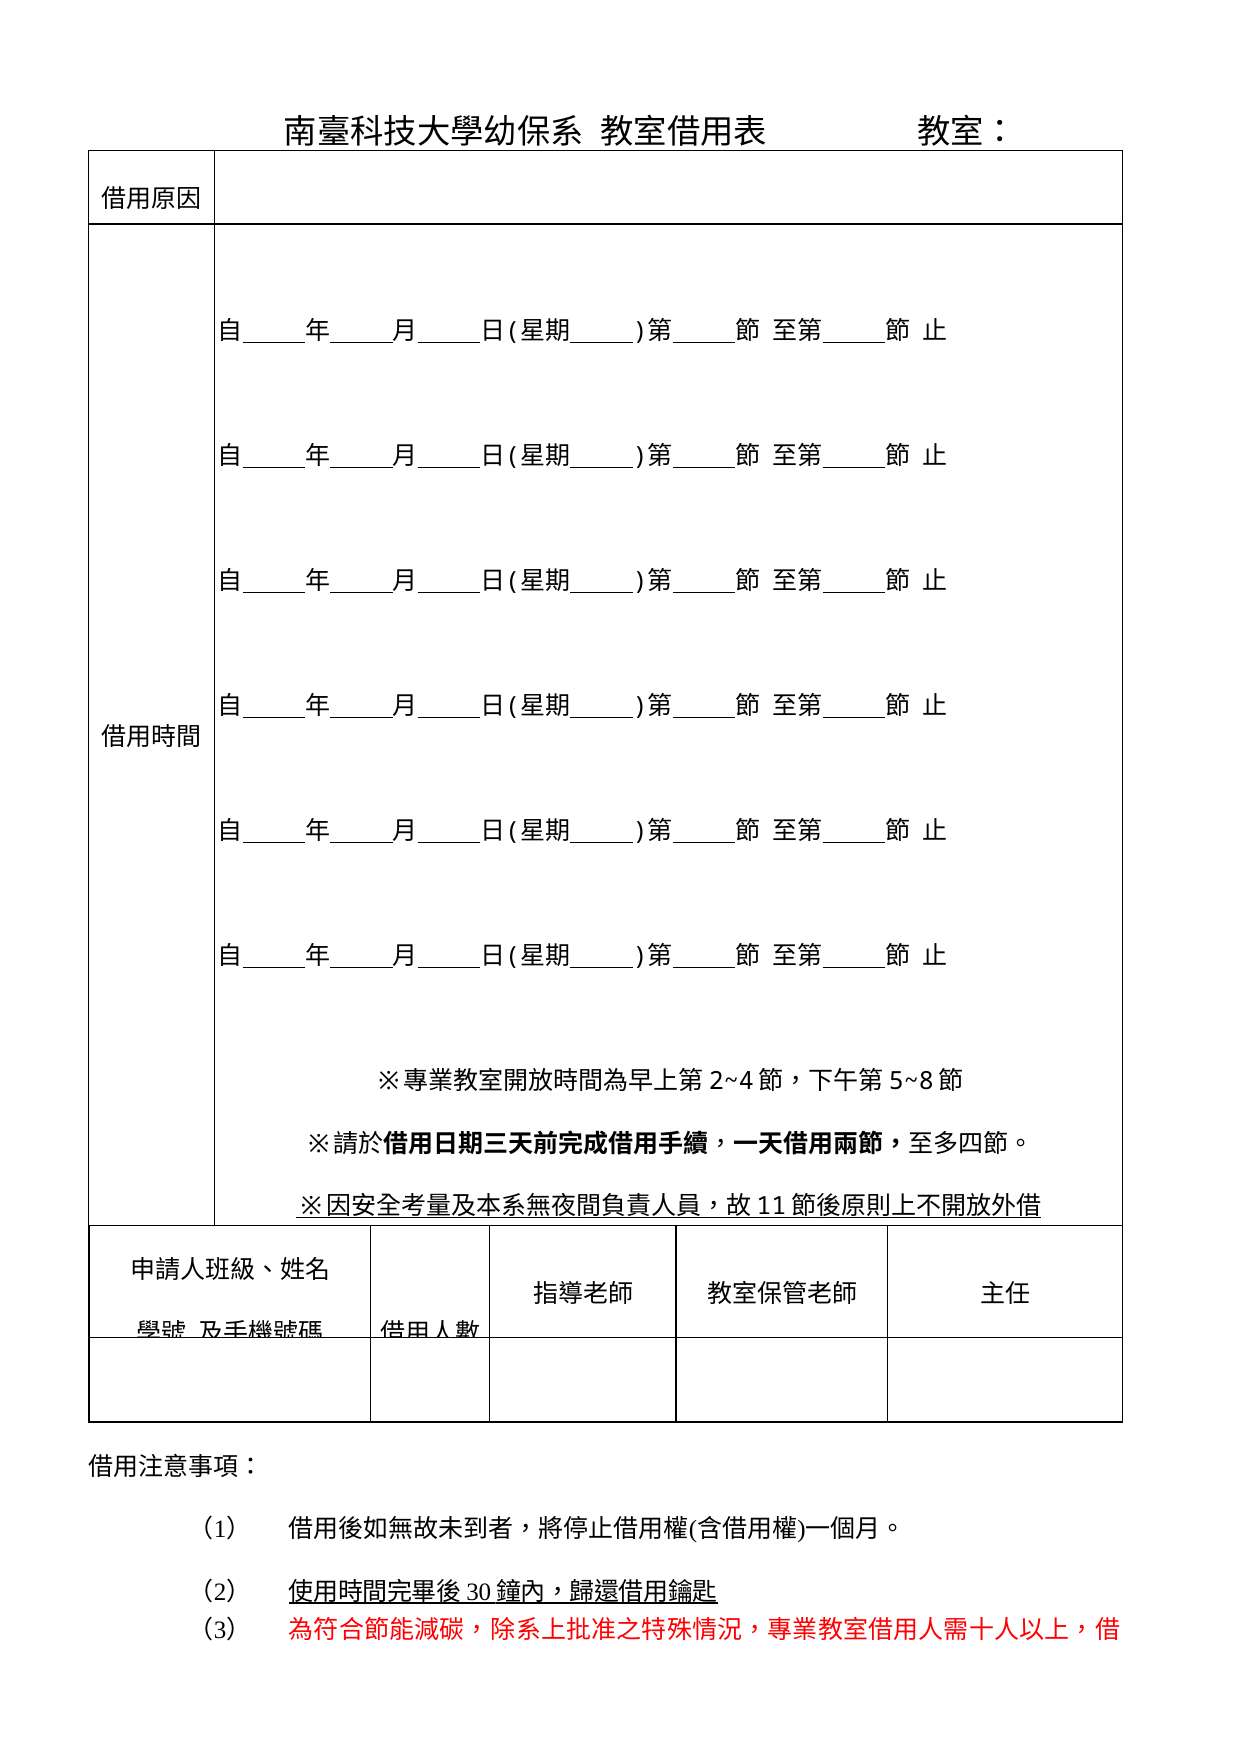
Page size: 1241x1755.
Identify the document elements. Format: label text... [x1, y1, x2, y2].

table_cell 指導老師 [490, 1226, 675, 1337]
table_cell 申請人班級、姓名 學號 及手機號碼 [90, 1226, 370, 1337]
table_cell 借用時間 [89, 225, 214, 1224]
table_cell [90, 1338, 370, 1421]
table_cell [371, 1338, 489, 1421]
table_cell [677, 1338, 887, 1421]
table_cell 主任 [888, 1226, 1122, 1337]
list 為符合節能減碳，除系上批准之特殊情況，專業教室借用人需十人以上，借 [188, 1610, 1122, 1646]
table_cell 自 年 月 日(星期 )第 節 至第 節 止 自 年 月 日(星期 )第 節 至第 節 止 自 年 月 日(星期 )第 節 至第 節 止 自 年 月 日(星期 )第 節 至第 節 止 自 年 月 日(星期 )第 節 至第 節 止 自 年 月 日(星期 )第 節 至第 節 止 ※專業教室開放時間為早上第2~4節，下午第5~8節 ※請於借用日期三天前完成借用手續，一天借用兩節，至多四節。 ※因安全考量及本系無夜間負責人員，故11節後原則上不開放外借 [215, 225, 1122, 1224]
table_cell [490, 1338, 675, 1421]
table_cell 借用人數 [371, 1226, 489, 1337]
table_header [215, 151, 1122, 223]
table_cell [888, 1338, 1122, 1421]
list 借用後如無故未到者，將停止借用權(含借用權)一個月。 [189, 1485, 1122, 1547]
text 借用注意事項： [89, 1423, 1122, 1485]
table_cell 教室保管老師 [677, 1226, 887, 1337]
list 使用時間完畢後30鐘內，歸還借用鑰匙 [189, 1547, 1122, 1610]
table_header 借用原因 [89, 151, 214, 223]
text 南臺科技大學幼保系 教室借用表 教室： [89, 87, 1122, 149]
